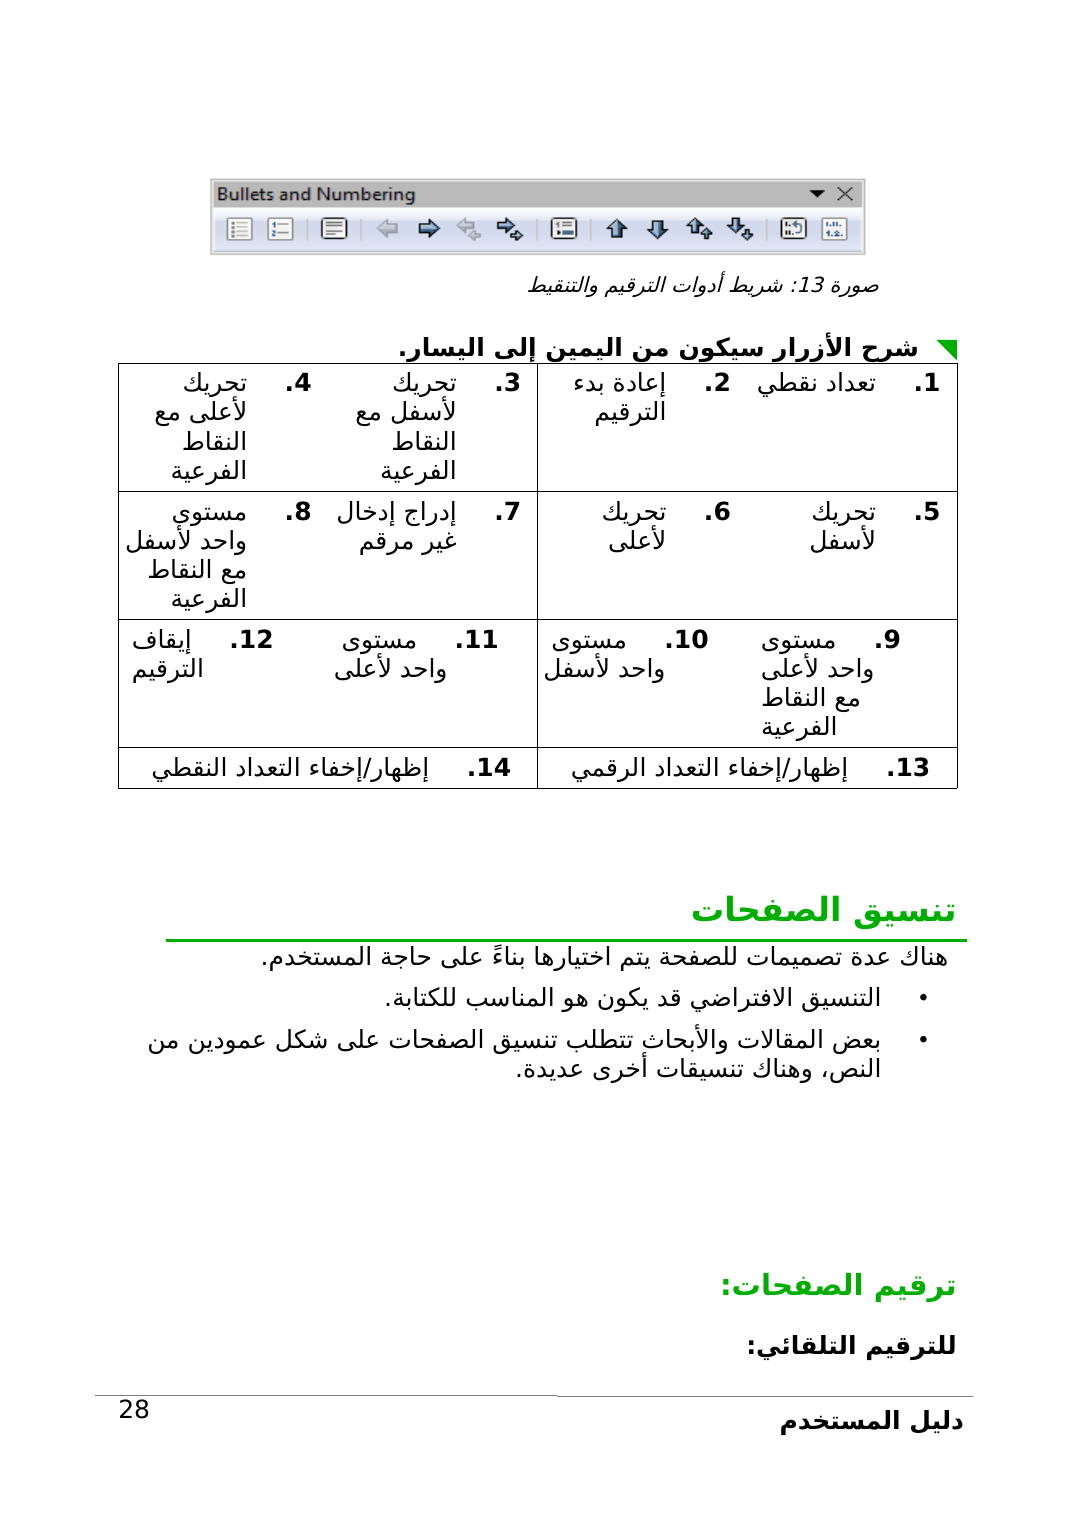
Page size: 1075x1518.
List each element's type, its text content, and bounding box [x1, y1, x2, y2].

table_cell إيقاف الترقيم [119, 620, 328, 747]
text صورة 13: شريط أدوات الترقيم والتنقيط [196, 273, 879, 297]
text ترقيم الصفحات: [118, 1268, 957, 1302]
list بعض المقالات والأبحاث تتطلب تنسيق الصفحات على شكل عمودين من النص، وهناك تنسيقات أخرى عديدة. [118, 1025, 919, 1083]
subtitle تنسيق الصفحات [118, 890, 957, 929]
table_cell إدراج إدخال غير مرقم [328, 492, 537, 619]
table_header تحريك لأسفل مع النقاط الفرعية [328, 364, 537, 491]
list التنسيق الافتراضي قد يكون هو المناسب للكتابة. [118, 983, 919, 1012]
table_cell مستوى واحد لأعلى [328, 620, 537, 747]
table_cell مستوى واحد لأسفل مع النقاط الفرعية [119, 492, 328, 619]
text هناك عدة تصميمات للصفحة يتم اختيارها بناءً على حاجة المستخدم. [118, 942, 957, 971]
table_cell إظهار/إخفاء التعداد النقطي [119, 748, 537, 788]
table_header تعداد نقطي [747, 364, 957, 491]
text  شرح الأزرار سيكون من اليمين إلى اليسار. [118, 331, 957, 363]
table_header تحريك لأعلى مع النقاط الفرعية [119, 364, 328, 491]
table_header إعادة بدء الترقيم [538, 364, 747, 491]
table_cell مستوى واحد لأعلى مع النقاط الفرعية [747, 620, 957, 747]
table_cell تحريك لأسفل [747, 492, 957, 619]
table_cell مستوى واحد لأسفل [538, 620, 747, 747]
text للترقيم التلقائي: [118, 1331, 957, 1361]
table_cell إظهار/إخفاء التعداد الرقمي [538, 748, 957, 788]
picture [209, 176, 869, 258]
table_cell تحريك لأعلى [538, 492, 747, 619]
